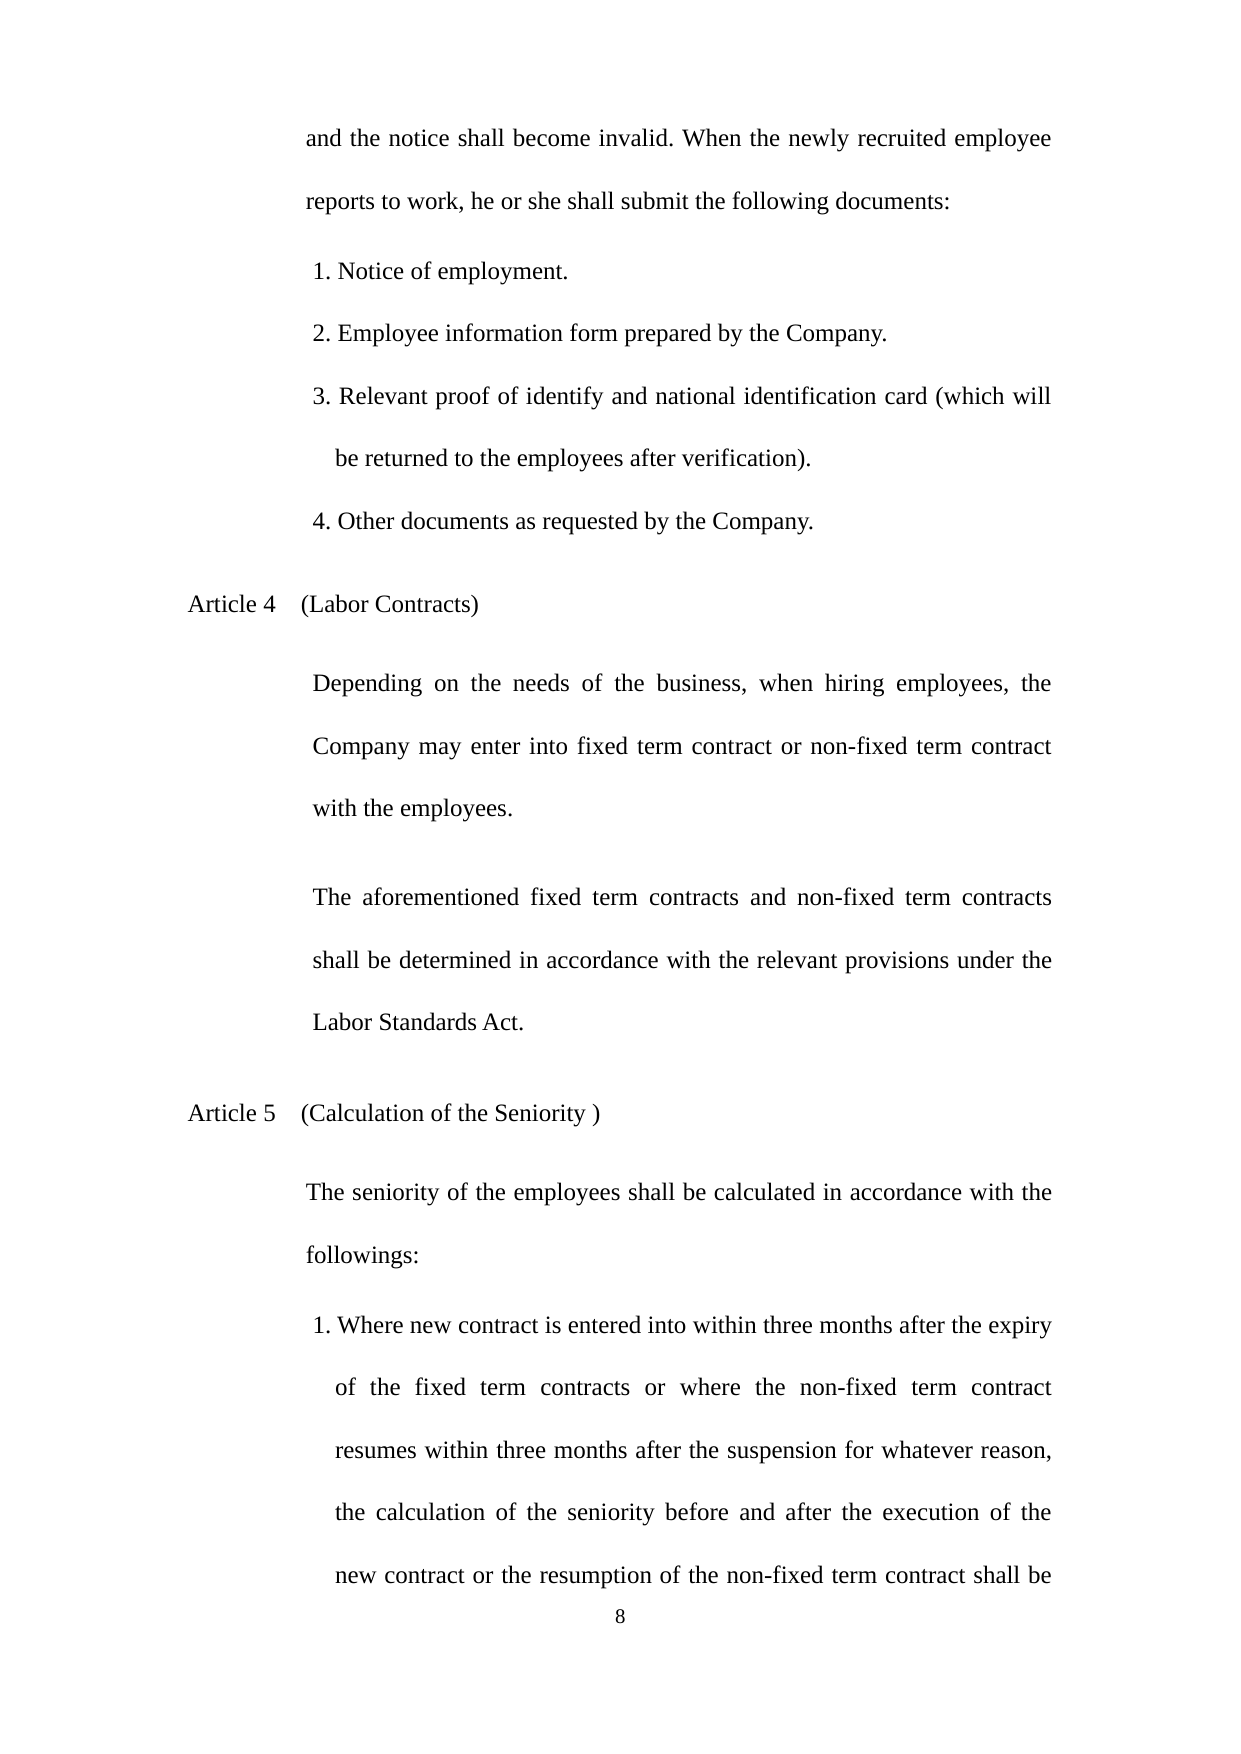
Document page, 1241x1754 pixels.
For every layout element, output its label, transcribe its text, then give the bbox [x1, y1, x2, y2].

text 4. Other documents as requested by the Company. [312, 479, 1053, 541]
text The aforementioned fixed term contracts and non-fixed term contracts shall be determined in accordance with the relevant provisions under the Labor Standards Act. [312, 855, 1053, 1042]
text Article 5 (Calculation of the Seniority ) [187, 1069, 1053, 1131]
text 3. Relevant proof of identify and national identification card (which will be returned to the employees after verification). [312, 354, 1053, 479]
text and the notice shall become invalid. When the newly recruited employee reports to work, he or she shall submit the following documents: [306, 96, 1053, 221]
text Depending on the needs of the business, when hiring employees, the Company may enter into fixed term contract or non-fixed term contract with the employees. [312, 641, 1053, 829]
text The seniority of the employees shall be calculated in accordance with the followings: [306, 1150, 1053, 1275]
text 2. Employee information form prepared by the Company. [312, 291, 1053, 354]
text Article 4 (Labor Contracts) [187, 560, 1053, 622]
text 1. Notice of employment. [312, 229, 1053, 291]
text 1. Where new contract is entered into within three months after the expiry of the fixed term contracts or where the non-fixed term contract resumes within three months after the suspension for whatever reason, the calculation of the seniority before and after the execution of the new contract or the resumption of the non-fixed term contract shall be [312, 1282, 1053, 1595]
